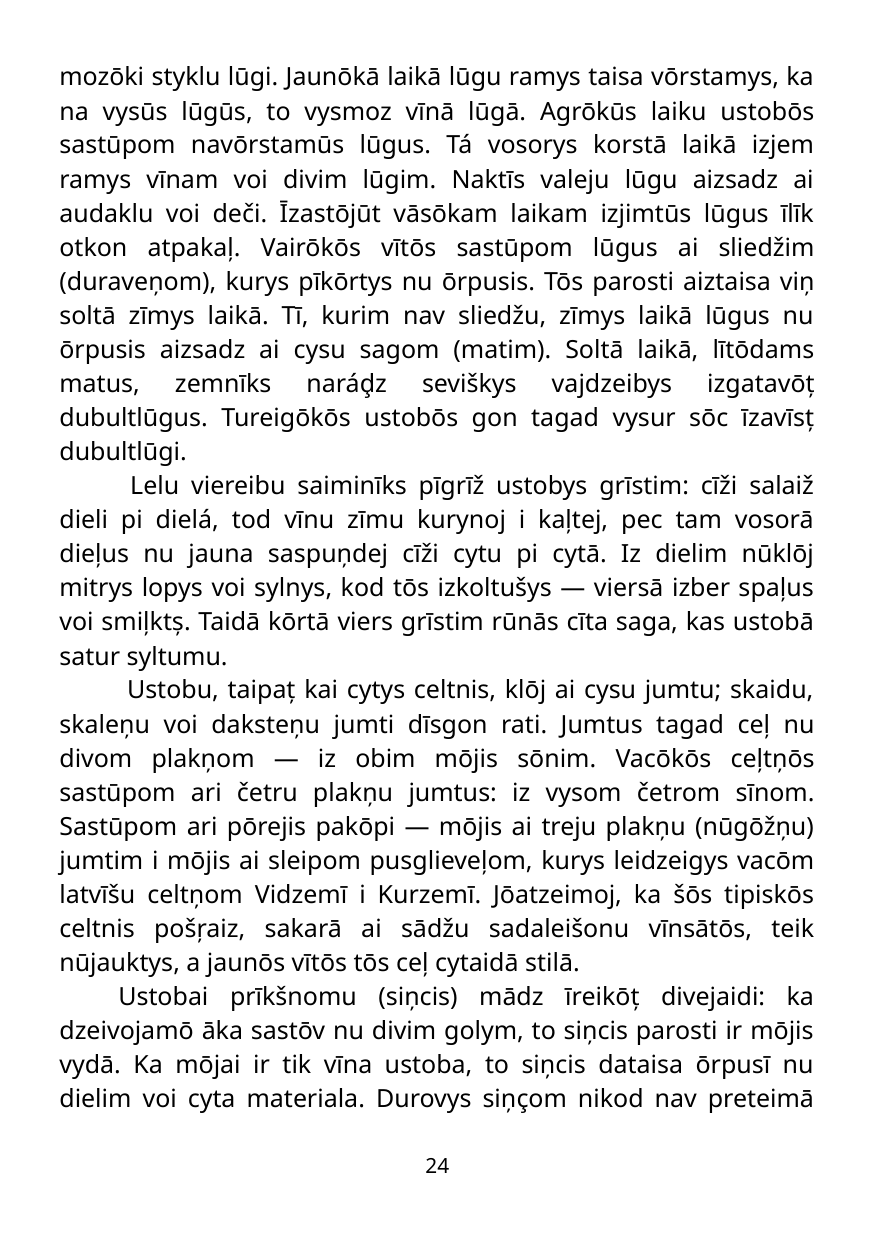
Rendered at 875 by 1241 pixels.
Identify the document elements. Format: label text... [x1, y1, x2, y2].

text Ustobu, taipaț kai cytys celtnis, klōj ai cysu jumtu; skaidu, skaleņu voi daksteņu jumti dīsgon rati. Jumtus tagad ceļ nu divom plakņom — iz obim mōjis sōnim. Vacōkōs ceļtņōs sastūpom ari četru plakņu jumtus: iz vysom četrom sīnom. Sastūpom ari pōrejis pakōpi — mōjis ai treju plakņu (nūgōžņu) jumtim i mōjis ai sleipom pusglieveļom, kurys leidzeigys vacōm latvīšu celtņom Vidzemī i Kurzemī. Jōatzeimoj, ka šōs tipiskōs celtnis pošŗaiz, sakarā ai sādžu sadaleišonu vīnsātōs, teik nūjauktys, a jaunōs vītōs tōs ceļ cytaidā stilā. [59, 672, 815, 979]
text Lelu viereibu saiminīks pīgrīž ustobys grīstim: cīži salaiž dieli pi dielá, tod vīnu zīmu kurynoj i kaļtej, pec tam vosorā dieļus nu jauna saspuņdej cīži cytu pi cytā. Iz dielim nūklōj mitrys lopys voi sylnys, kod tōs izkoltušys — viersā izber spaļus voi smiļktș. Taidā kōrtā viers grīstim rūnās cīta saga, kas ustobā satur syltumu. [59, 468, 815, 672]
text mozōki styklu lūgi. Jaunōkā laikā lūgu ramys taisa vōrstamys, ka na vysūs lūgūs, to vysmoz vīnā lūgā. Agrōkūs laiku ustobōs sastūpom navōrstamūs lūgus. Tá vosorys korstā laikā izjem ramys vīnam voi divim lūgim. Naktīs valeju lūgu aizsadz ai audaklu voi deči. Īzastōjūt vāsōkam laikam izjimtūs lūgus īlīk otkon atpakaļ. Vairōkōs vītōs sastūpom lūgus ai sliedžim (duraveņom), kurys pīkōrtys nu ōrpusis. Tōs parosti aiztaisa viņ soltā zīmys laikā. Tī, kurim nav sliedžu, zīmys laikā lūgus nu ōrpusis aizsadz ai cysu sagom (matim). Soltā laikā, lītōdams matus, zemnīks naráḑz seviškys vajdzeibys izgatavōț dubultlūgus. Tureigōkōs ustobōs gon tagad vysur sōc īzavīsț dubultlūgi. [59, 59, 815, 468]
text Ustobai prīkšnomu (siņcis) mādz īreikōț divejaidi: ka dzeivojamō āka sastōv nu divim golym, to siņcis parosti ir mōjis vydā. Ka mōjai ir tik vīna ustoba, to siņcis dataisa ōrpusī nu dielim voi cyta materiala. Durovys siņçom nikod nav preteimā [59, 979, 815, 1115]
